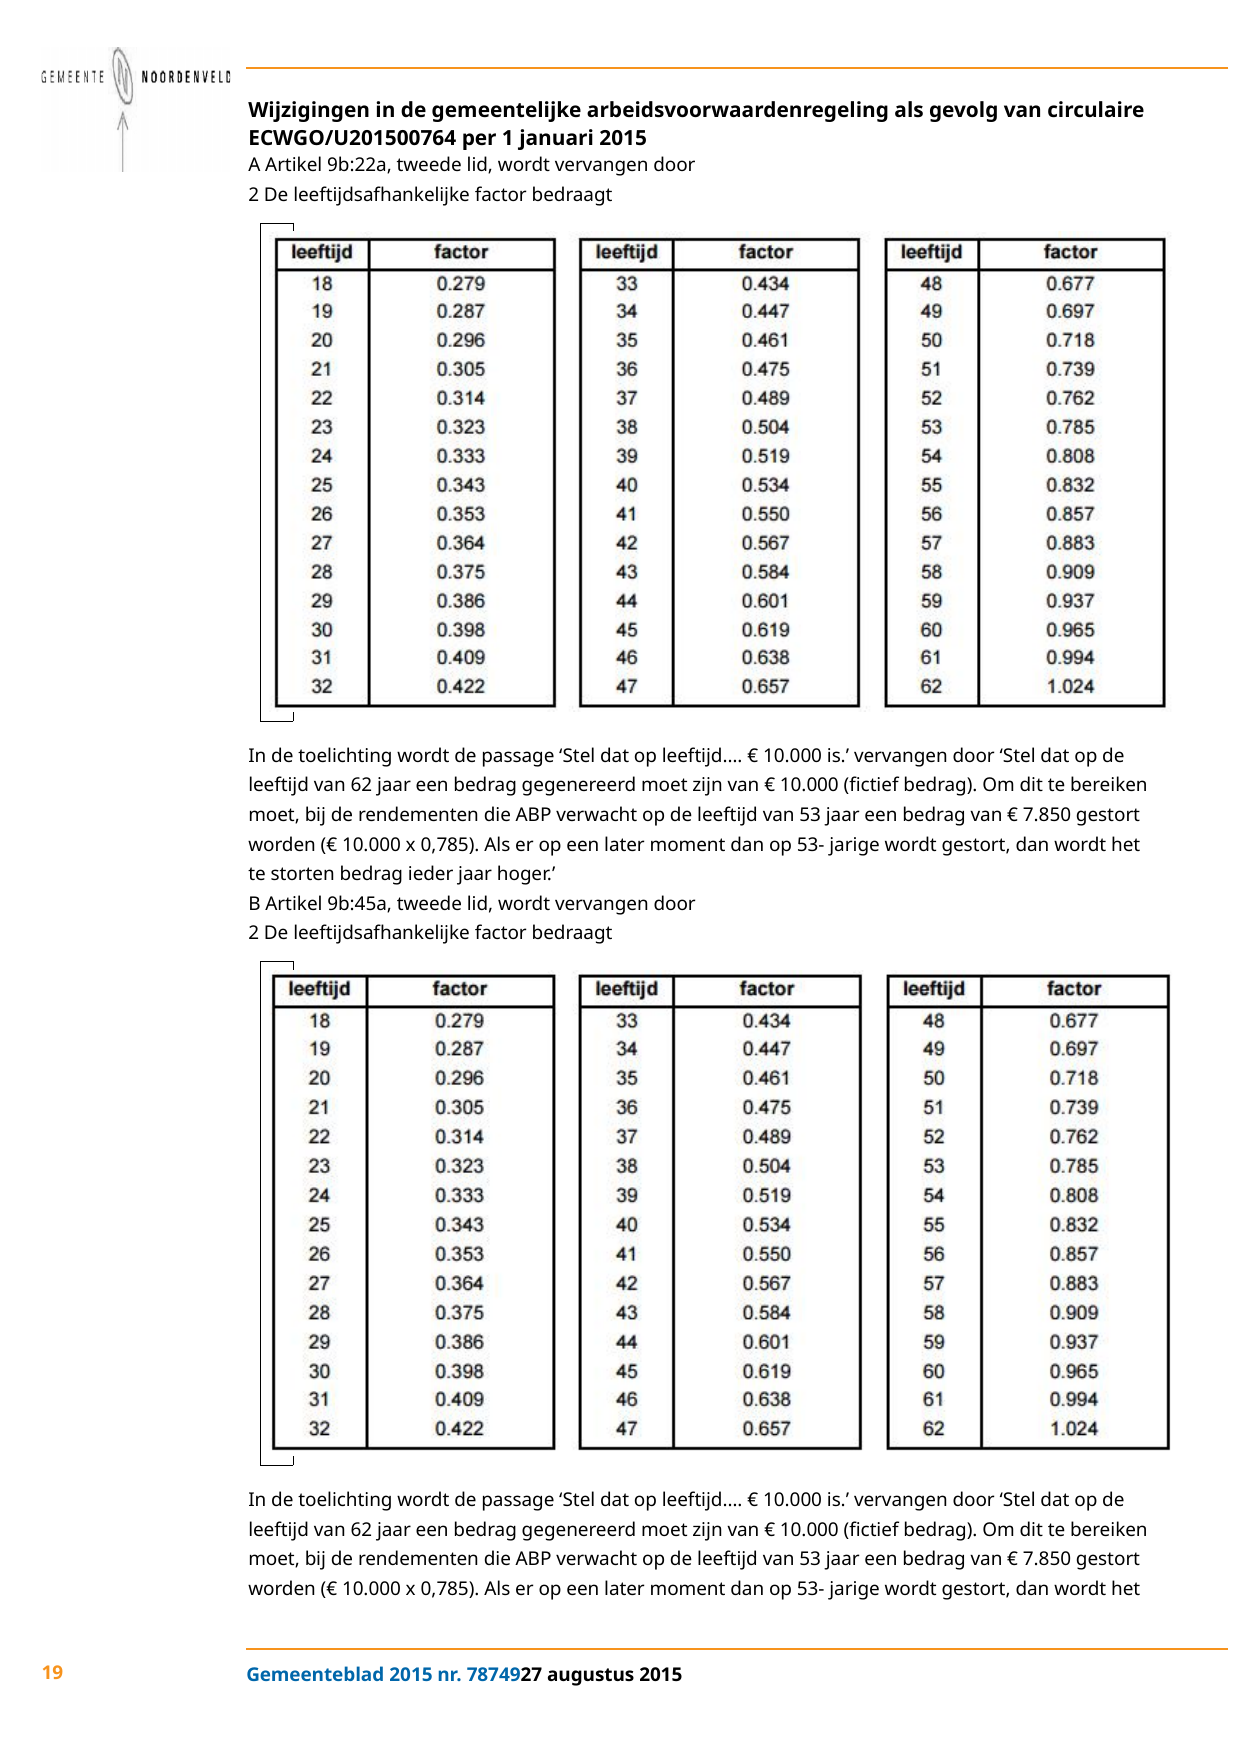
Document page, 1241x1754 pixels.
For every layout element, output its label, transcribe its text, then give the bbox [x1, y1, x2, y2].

picture [41, 47, 231, 172]
text In de toelichting wordt de passage ‘Stel dat op leeftijd…. € 10.000 is.’ vervangen door ‘Stel dat op de leeftijd van 62 jaar een bedrag gegenereerd moet zijn van € 10.000 (fictief bedrag). Om dit te bereiken moet, bij de rendementen die ABP verwacht op de leeftijd van 53 jaar een bedrag van € 7.850 gestort worden (€ 10.000 x 0,785). Als er op een later moment dan op 53- jarige wordt gestort, dan wordt het [248, 1486, 1152, 1601]
text B Artikel 9b:45a, tweede lid, wordt vervangen door [248, 890, 1152, 916]
text 2 De leeftijdsafhankelijke factor bedraagt [248, 919, 1152, 945]
text 2 De leeftijdsafhankelijke factor bedraagt [248, 181, 1152, 207]
text A Artikel 9b:22a, tweede lid, wordt vervangen door [248, 152, 1152, 177]
text Wijzigingen in de gemeentelijke arbeidsvoorwaardenregeling als gevolg van circulaire ECWGO/U201500764 per 1 januari 2015 [248, 95, 1152, 152]
picture [268, 231, 1173, 712]
text In de toelichting wordt de passage ‘Stel dat op leeftijd…. € 10.000 is.’ vervangen door ‘Stel dat op de leeftijd van 62 jaar een bedrag gegenereerd moet zijn van € 10.000 (fictief bedrag). Om dit te bereiken moet, bij de rendementen die ABP verwacht op de leeftijd van 53 jaar een bedrag van € 7.850 gestort worden (€ 10.000 x 0,785). Als er op een later moment dan op 53- jarige wordt gestort, dan wordt het te storten bedrag ieder jaar hoger.’ [248, 742, 1152, 886]
picture [268, 970, 1173, 1456]
